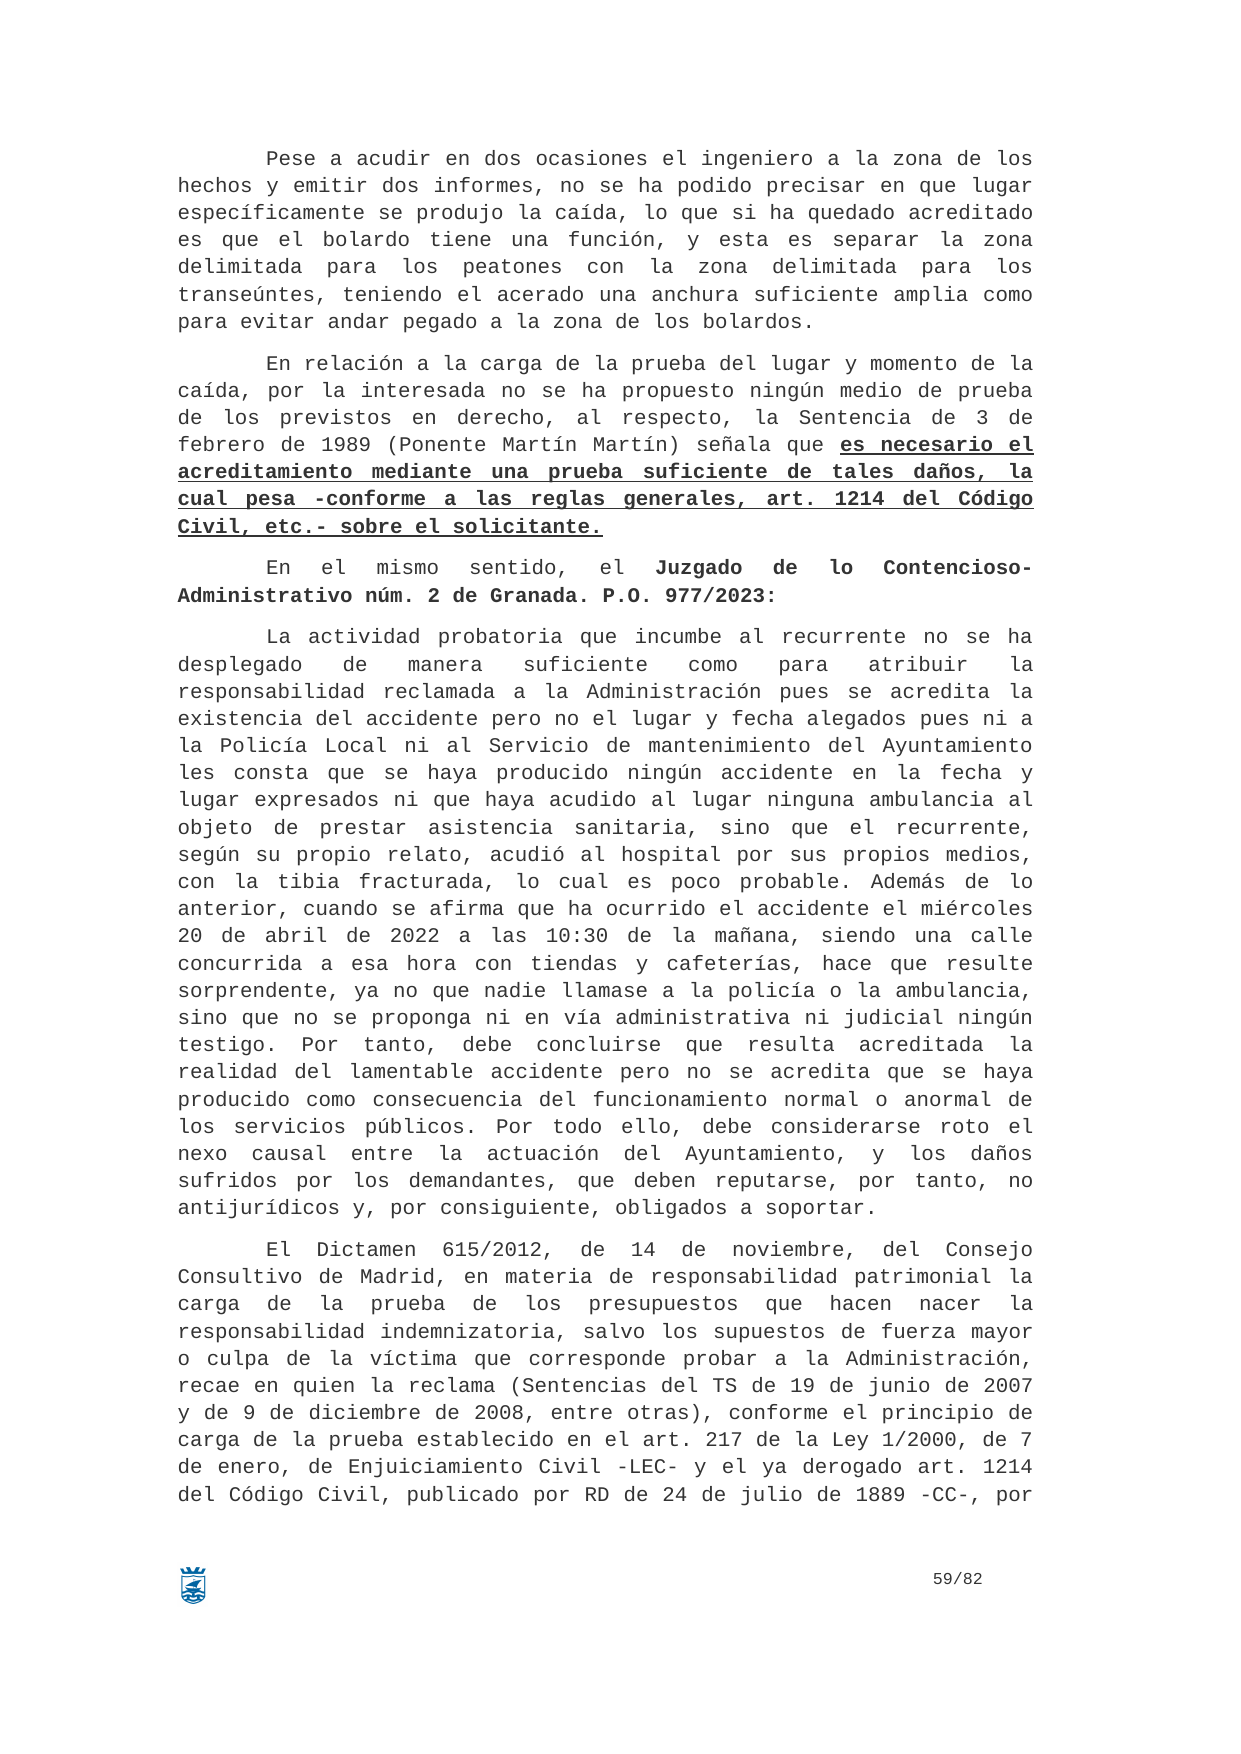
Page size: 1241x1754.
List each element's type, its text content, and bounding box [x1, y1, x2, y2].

text La actividad probatoria que incumbe al recurrente no se ha desplegado de manera suficiente como para atribuir la responsabilidad reclamada a la Administración pues se acredita la existencia del accidente pero no el lugar y fecha alegados pues ni a la Policía Local ni al Servicio de mantenimiento del Ayuntamiento les consta que se haya producido ningún accidente en la fecha y lugar expresados ni que haya acudido al lugar ninguna ambulancia al objeto de prestar asistencia sanitaria, sino que el recurrente, según su propio relato, acudió al hospital por sus propios medios, con la tibia fracturada, lo cual es poco probable. Además de lo anterior, cuando se afirma que ha ocurrido el accidente el miércoles 20 de abril de 2022 a las 10:30 de la mañana, siendo una calle concurrida a esa hora con tiendas y cafeterías, hace que resulte sorprendente, ya no que nadie llamase a la policía o la ambulancia, sino que no se proponga ni en vía administrativa ni judicial ningún testigo. Por tanto, debe concluirse que resulta acreditada la realidad del lamentable accidente pero no se acredita que se haya producido como consecuencia del funcionamiento normal o anormal de los servicios públicos. Por todo ello, debe considerarse roto el nexo causal entre la actuación del Ayuntamiento, y los daños sufridos por los demandantes, que deben reputarse, por tanto, no antijurídicos y, por consiguiente, obligados a soportar. [177, 626, 1033, 1221]
text El Dictamen 615/2012, de 14 de noviembre, del Consejo Consultivo de Madrid, en materia de responsabilidad patrimonial la carga de la prueba de los presupuestos que hacen nacer la responsabilidad indemnizatoria, salvo los supuestos de fuerza mayor o culpa de la víctima que corresponde probar a la Administración, recae en quien la reclama (Sentencias del TS de 19 de junio de 2007 y de 9 de diciembre de 2008, entre otras), conforme el principio de carga de la prueba establecido en el art. 217 de la Ley 1/2000, de 7 de enero, de Enjuiciamiento Civil -LEC- y el ya derogado art. 1214 del Código Civil, publicado por RD de 24 de julio de 1889 -CC-, por [177, 1239, 1033, 1507]
text cual pesa -conforme a las reglas generales, art. 1214 del Código [177, 482, 1033, 508]
picture [177, 1562, 208, 1607]
text Civil, etc.- sobre el solicitante. [177, 509, 1033, 539]
text En relación a la carga de la prueba del lugar y momento de la caída, por la interesada no se ha propuesto ningún medio de prueba de los previstos en derecho, al respecto, la Sentencia de 3 de febrero de 1989 (Ponente Martín Martín) señala que es necesario el acreditamiento mediante una prueba suficiente de tales daños, la [177, 352, 1033, 481]
text En el mismo sentido, el Juzgado de lo Contencioso-Administrativo núm. 2 de Granada. P.O. 977/2023: [177, 557, 1033, 608]
text Pese a acudir en dos ocasiones el ingeniero a la zona de los hechos y emitir dos informes, no se ha podido precisar en que lugar específicamente se produjo la caída, lo que si ha quedado acreditado es que el bolardo tiene una función, y esta es separar la zona delimitada para los peatones con la zona delimitada para los transeúntes, teniendo el acerado una anchura suficiente amplia como para evitar andar pegado a la zona de los bolardos. [177, 148, 1033, 334]
